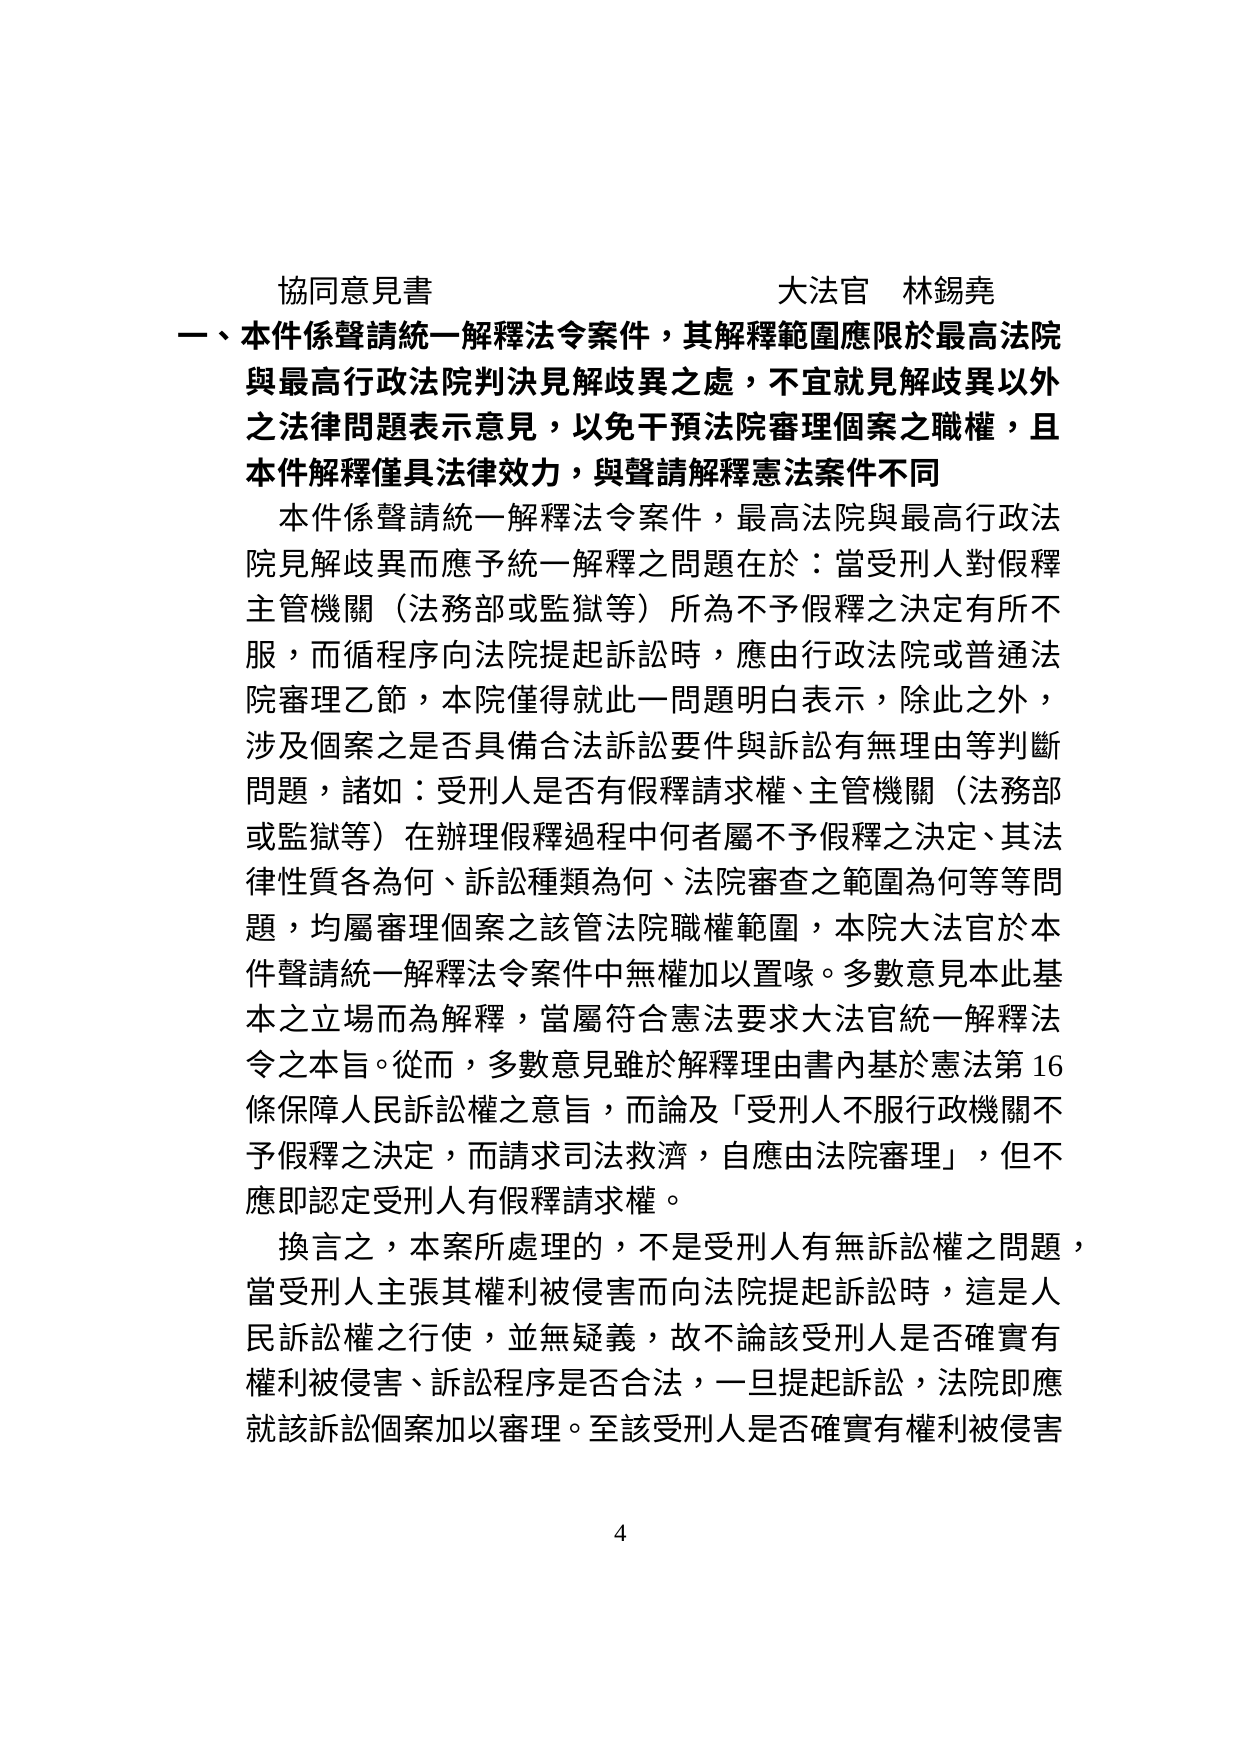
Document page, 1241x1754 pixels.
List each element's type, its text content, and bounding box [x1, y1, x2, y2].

text 換言之，本案所處理的，不是受刑人有無訴訟權之問題，當受刑人主張其權利被侵害而向法院提起訴訟時，這是人民訴訟權之行使，並無疑義，故不論該受刑人是否確實有權利被侵害、訴訟程序是否合法，一旦提起訴訟，法院即應就該訴訟個案加以審理。至該受刑人是否確實有權利被侵害，乃至是否構成不法侵害、如何予以有效救濟等問題，此正是法院應依個案判斷決定之事項。是故，本案所處理的，是審判權歸屬的問題，是應由何法院審理此種訴訟的問題。 [245, 1222, 1063, 1449]
text 一、本件係聲請統一解釋法令案件，其解釋範圍應限於最高法院與最高行政法院判決見解歧異之處，不宜就見解歧異以外之法律問題表示意見，以免干預法院審理個案之職權，且本件解釋僅具法律效力，與聲請解釋憲法案件不同 [177, 311, 1063, 493]
text 本件係聲請統一解釋法令案件，最高法院與最高行政法院見解歧異而應予統一解釋之問題在於：當受刑人對假釋主管機關（法務部或監獄等）所為不予假釋之決定有所不服，而循程序向法院提起訴訟時，應由行政法院或普通法院審理乙節，本院僅得就此一問題明白表示，除此之外，涉及個案之是否具備合法訴訟要件與訴訟有無理由等判斷問題，諸如：受刑人是否有假釋請求權、主管機關（法務部或監獄等）在辦理假釋過程中何者屬不予假釋之決定、其法律性質各為何、訴訟種類為何、法院審查之範圍為何等等問題，均屬審理個案之該管法院職權範圍，本院大法官於本件聲請統一解釋法令案件中無權加以置喙。多數意見本此基本之立場而為解釋，當屬符合憲法要求大法官統一解釋法令之本旨。從而，多數意見雖於解釋理由書內基於憲法第16條保障人民訴訟權之意旨，而論及「受刑人不服行政機關不予假釋之決定，而請求司法救濟，自應由法院審理」，但不應即認定受刑人有假釋請求權。 [245, 493, 1063, 1222]
text 協同意見書 大法官 林錫堯 [277, 266, 996, 311]
